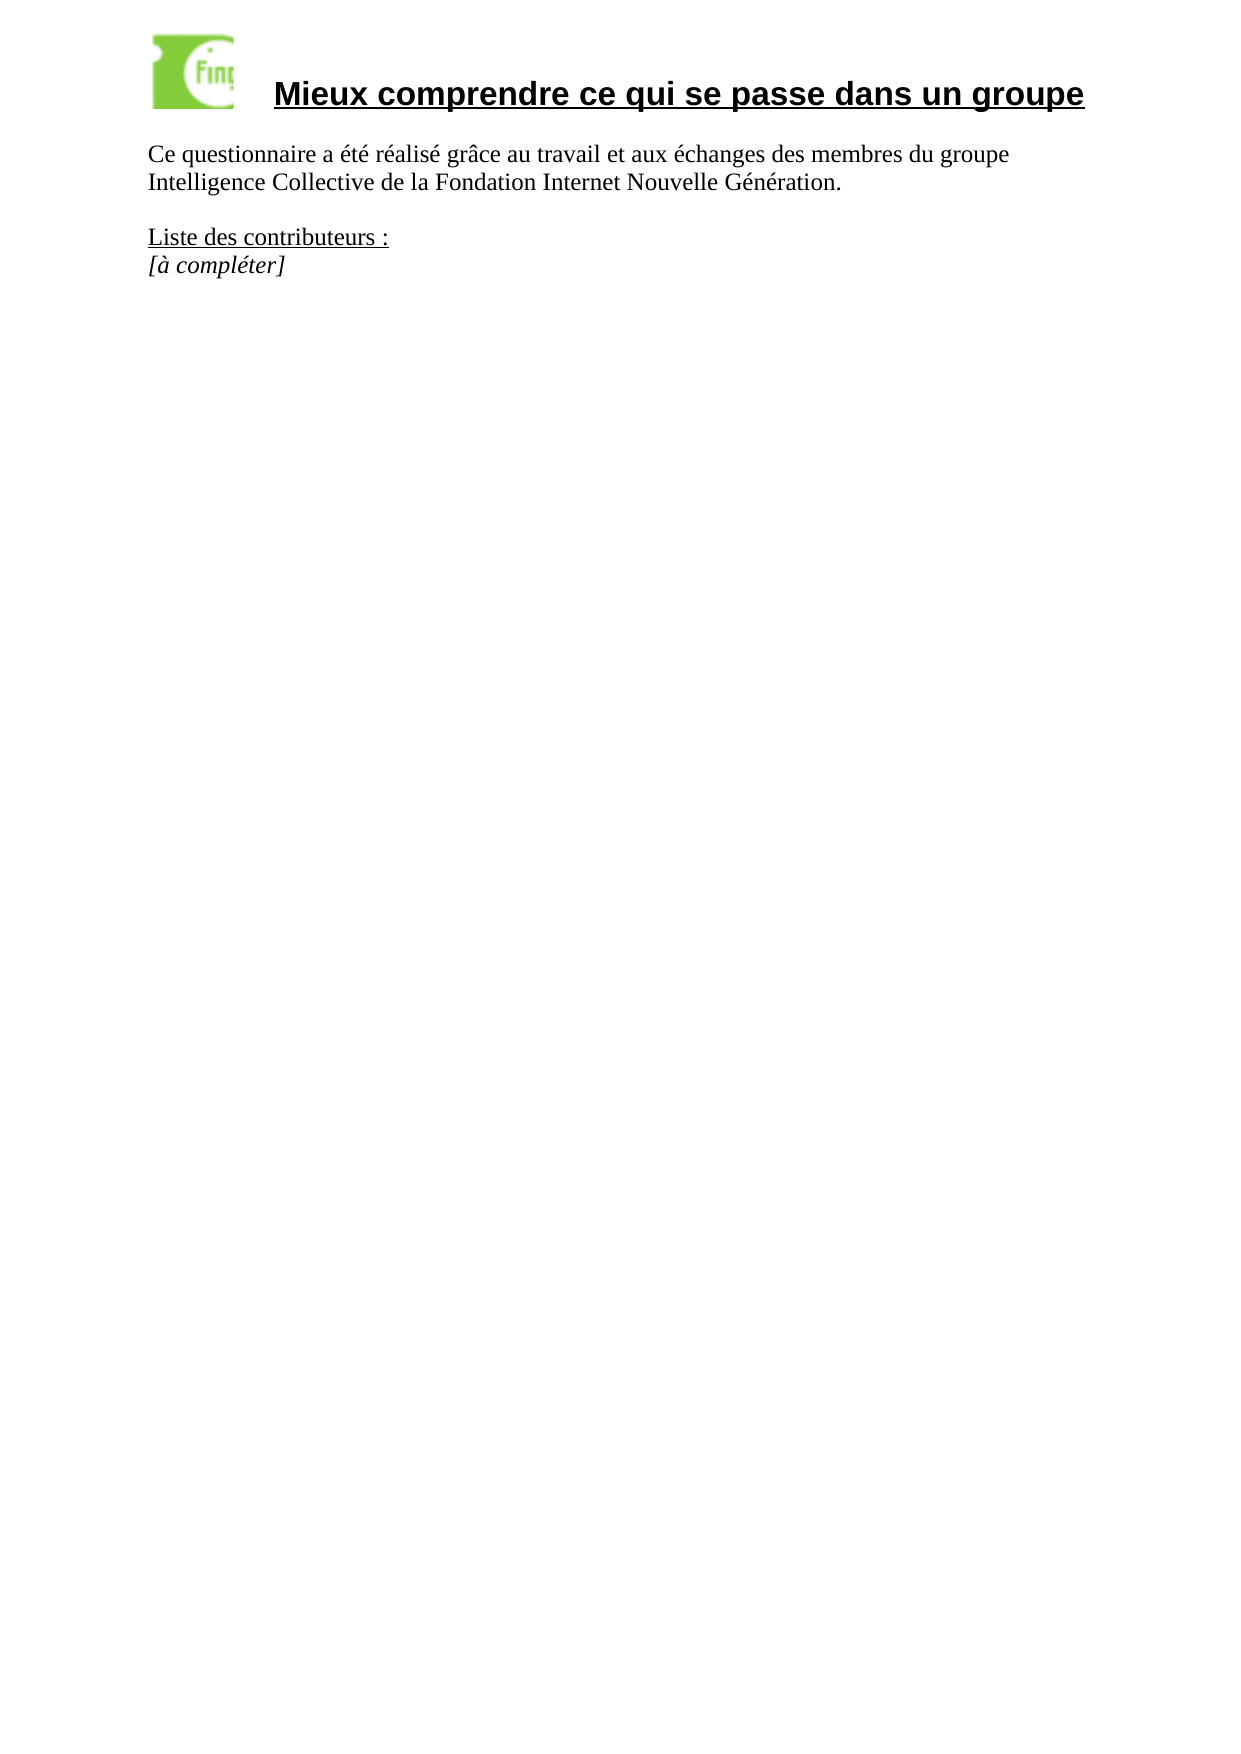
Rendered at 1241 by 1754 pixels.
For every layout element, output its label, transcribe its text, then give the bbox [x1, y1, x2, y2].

text Ce questionnaire a été réalisé grâce au travail et aux échanges des membres du groupe Intelligence Collective de la Fondation Internet Nouvelle Génération. [148, 140, 1092, 195]
text [à compléter] [148, 251, 1092, 278]
text Liste des contributeurs : [148, 223, 1092, 251]
